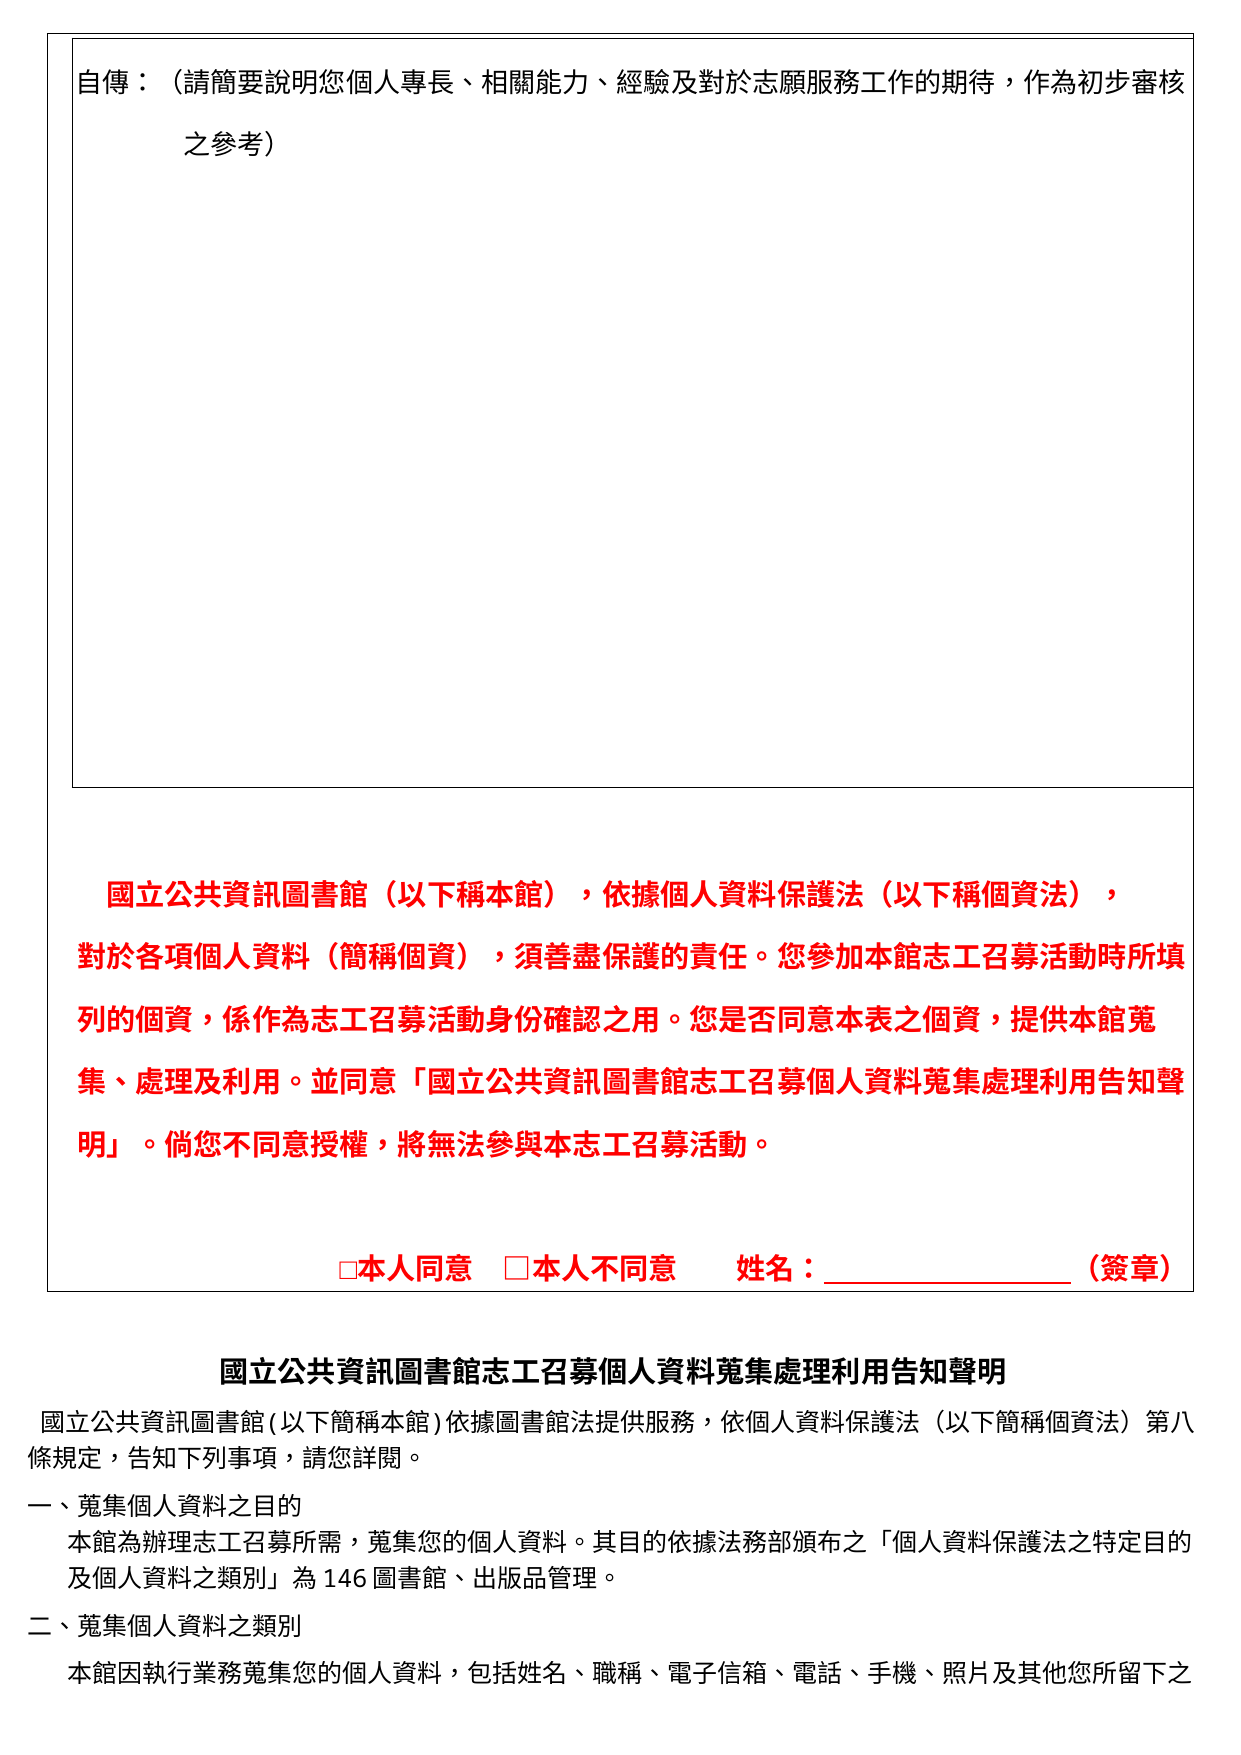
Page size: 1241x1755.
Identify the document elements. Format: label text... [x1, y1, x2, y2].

text 一、蒐集個人資料之目的 [27, 1486, 1211, 1522]
text 本館因執行業務蒐集您的個人資料，包括姓名、職稱、電子信箱、電話、手機、照片及其他您所留下之 [67, 1653, 1211, 1690]
table_header 國立公共資訊圖書館（以下稱本館），依據個人資料保護法（以下稱個資法）， 對於各項個人資料（簡稱個資），須善盡保護的責任。您參加本館志工召募活動時所填列的個資，係作為志工召募活動身份確認之用。您是否同意本表之個資，提供本館蒐集、處理及利用。並同意「國立公共資訊圖書館志工召募個人資料蒐集處理利用告知聲明」。倘您不同意授權，將無法參與本志工召募活動。 □本人同意 □本人不同意 姓名： （簽章） [48, 34, 1193, 1291]
text 本館為辦理志工召募所需，蒐集您的個人資料。其目的依據法務部頒布之「個人資料保護法之特定目的及個人資料之類別」為146圖書館、出版品管理。 [67, 1522, 1211, 1595]
text 國立公共資訊圖書館志工召募個人資料蒐集處理利用告知聲明 [15, 1349, 1211, 1391]
text 二、蒐集個人資料之類別 [27, 1606, 1211, 1642]
text 國立公共資訊圖書館(以下簡稱本館)依據圖書館法提供服務，依個人資料保護法（以下簡稱個資法）第八條規定，告知下列事項，請您詳閱。 [27, 1402, 1211, 1475]
table_cell 自傳：（請簡要說明您個人專長、相關能力、經驗及對於志願服務工作的期待，作為初步審核之參考） [73, 39, 1193, 787]
